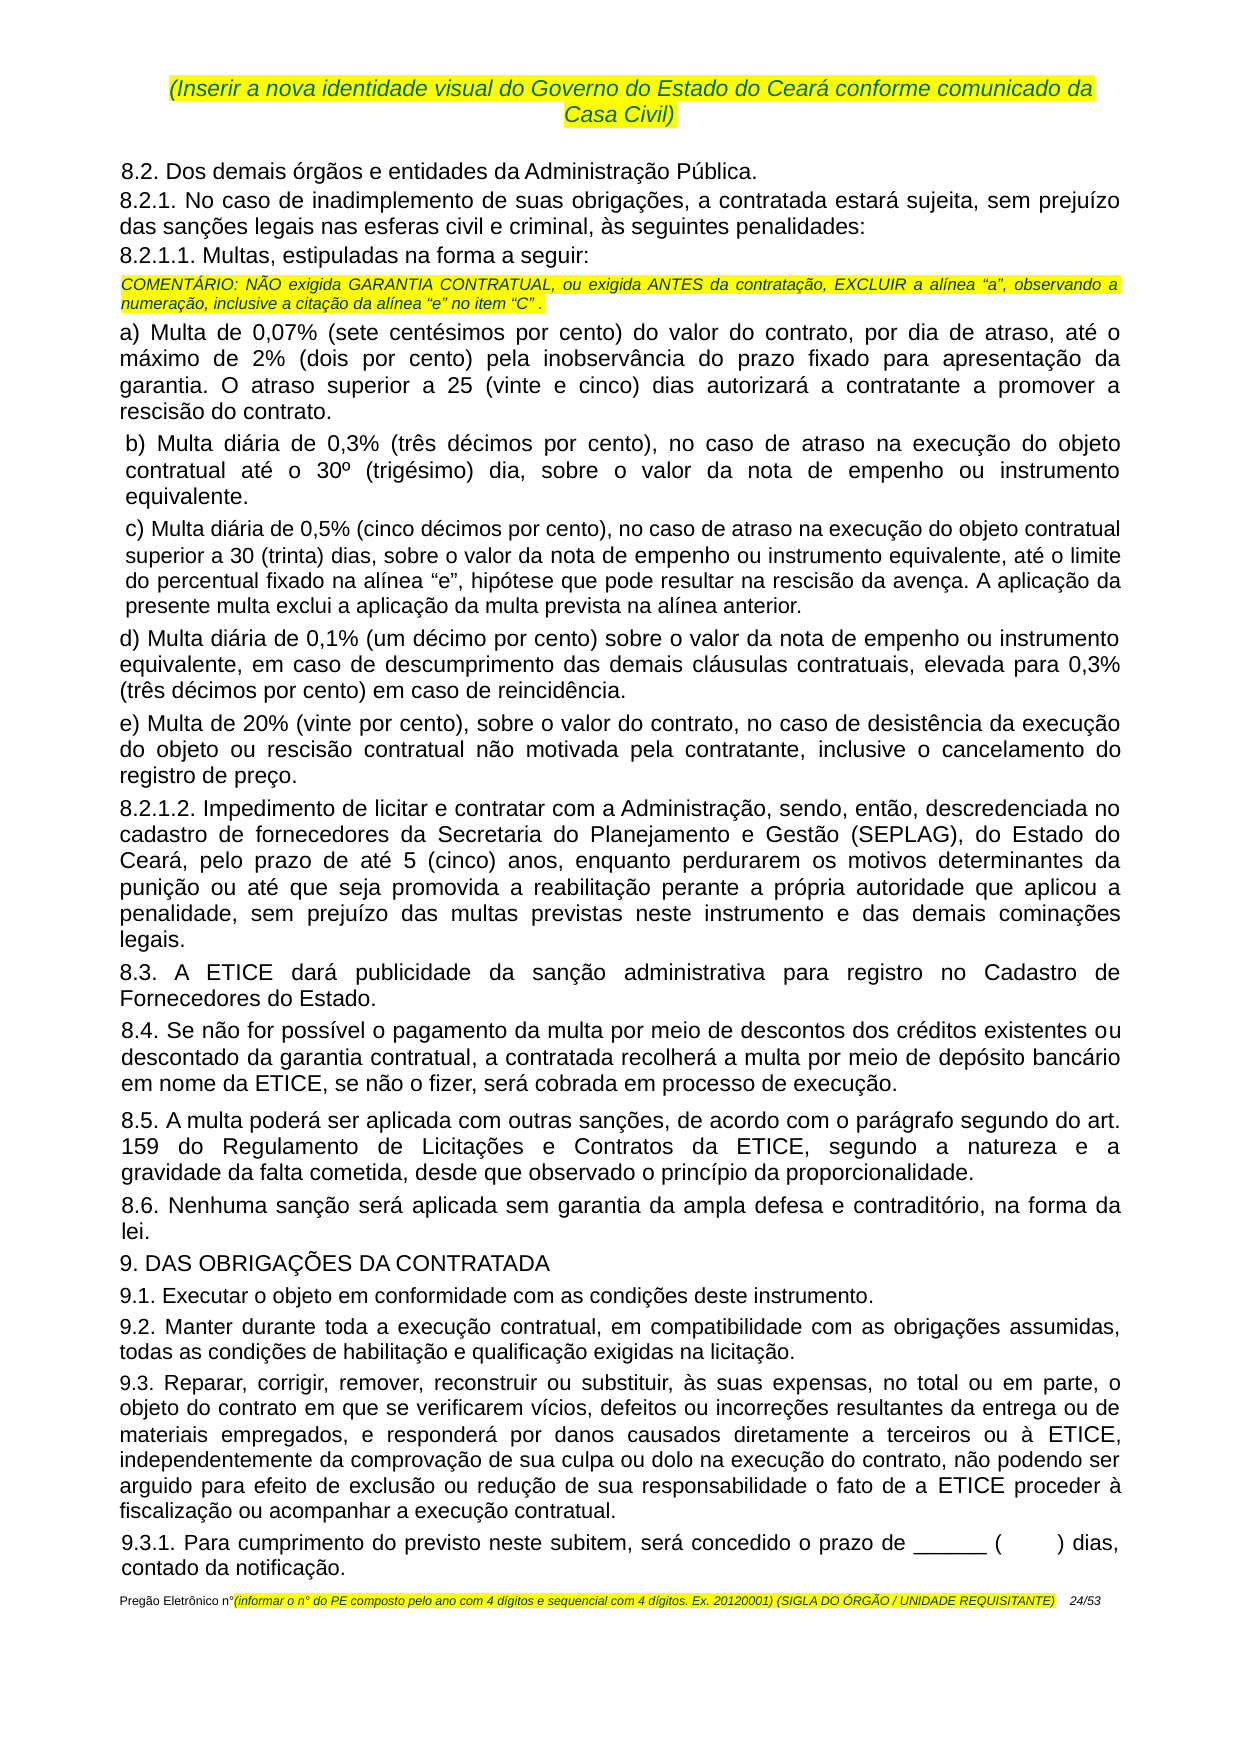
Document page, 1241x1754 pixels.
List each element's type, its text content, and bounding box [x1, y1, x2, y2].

text 8.2.1.1. Multas, estipuladas na forma a seguir: [119, 242, 1121, 269]
text 8.4. Se não for possível o pagamento da multa por meio de descontos dos créditos existentes ou descontado da garantia contratual, a contratada recolherá a multa por meio de depósito bancário em nome da ETICE, se não o fizer, será cobrada em processo de execução. [121, 1017, 1121, 1096]
text a) Multa de 0,07% (sete centésimos por cento) do valor do contrato, por dia de atraso, até o máximo de 2% (dois por cento) pela inobservância do prazo fixado para apresentação da garantia. O atraso superior a 25 (vinte e cinco) dias autorizará a contratante a promover a rescisão do contrato. [119, 319, 1121, 424]
text 8.2. Dos demais órgãos e entidades da Administração Pública. [121, 158, 1121, 184]
text COMENTÁRIO: NÃO exigida GARANTIA CONTRATUAL, ou exigida ANTES da contratação, EXCLUIR a alínea “a”, observando a numeração, inclusive a citação da alínea “e” no item “C” . [121, 275, 1121, 313]
text 8.2.1. No caso de inadimplemento de suas obrigações, a contratada estará sujeita, sem prejuízo das sanções legais nas esferas civil e criminal, às seguintes penalidades: [119, 187, 1121, 239]
text 8.2.1.2. Impedimento de licitar e contratar com a Administração, sendo, então, descredenciada no cadastro de fornecedores da Secretaria do Planejamento e Gestão (SEPLAG), do Estado do Ceará, pelo prazo de até 5 (cinco) anos, enquanto perdurarem os motivos determinantes da punição ou até que seja promovida a reabilitação perante a própria autoridade que aplicou a penalidade, sem prejuízo das multas previstas neste instrumento e das demais cominações legais. [119, 794, 1121, 953]
text 9.2. Manter durante toda a execução contratual, em compatibilidade com as obrigações assumidas, todas as condições de habilitação e qualificação exigidas na licitação. [119, 1314, 1121, 1364]
text b) Multa diária de 0,3% (três décimos por cento), no caso de atraso na execução do objeto contratual até o 30º (trigésimo) dia, sobre o valor da nota de empenho ou instrumento equivalente. [125, 430, 1121, 509]
text c) Multa diária de 0,5% (cinco décimos por cento), no caso de atraso na execução do objeto contratual superior a 30 (trinta) dias, sobre o valor da nota de empenho ou instrumento equivalente, até o limite do percentual fixado na alínea “e”, hipótese que pode resultar na rescisão da avença. A aplicação da presente multa exclui a aplicação da multa prevista na alínea anterior. [125, 515, 1121, 618]
text 9.1. Executar o objeto em conformidade com as condições deste instrumento. [119, 1283, 1121, 1308]
text d) Multa diária de 0,1% (um décimo por cento) sobre o valor da nota de empenho ou instrumento equivalente, em caso de descumprimento das demais cláusulas contratuais, elevada para 0,3% (três décimos por cento) em caso de reincidência. [119, 624, 1121, 703]
text 9.3. Reparar, corrigir, remover, reconstruir ou substituir, às suas expensas, no total ou em parte, o objeto do contrato em que se verificarem vícios, defeitos ou incorreções resultantes da entrega ou de materiais empregados, e responderá por danos causados diretamente a terceiros ou à ETICE, independentemente da comprovação de sua culpa ou dolo na execução do contrato, não podendo ser arguido para efeito de exclusão ou redução de sua responsabilidade o fato de a ETICE proceder à fiscalização ou acompanhar a execução contratual. [119, 1370, 1121, 1524]
text 8.5. A multa poderá ser aplicada com outras sanções, de acordo com o parágrafo segundo do art. 159 do Regulamento de Licitações e Contratos da ETICE, segundo a natureza e a gravidade da falta cometida, desde que observado o princípio da proporcionalidade. [121, 1107, 1121, 1186]
text 8.6. Nenhuma sanção será aplicada sem garantia da ampla defesa e contraditório, na forma da lei. [121, 1192, 1121, 1244]
text e) Multa de 20% (vinte por cento), sobre o valor do contrato, no caso de desistência da execução do objeto ou rescisão contratual não motivada pela contratante, inclusive o cancelamento do registro de preço. [119, 709, 1121, 788]
text 9.3.1. Para cumprimento do previsto neste subitem, será concedido o prazo de ______ ( ) dias, contado da notificação. [121, 1529, 1121, 1580]
text 8.3. A ETICE dará publicidade da sanção administrativa para registro no Cadastro de Fornecedores do Estado. [119, 958, 1121, 1011]
text 9. DAS OBRIGAÇÕES DA CONTRATADA [119, 1250, 1121, 1277]
